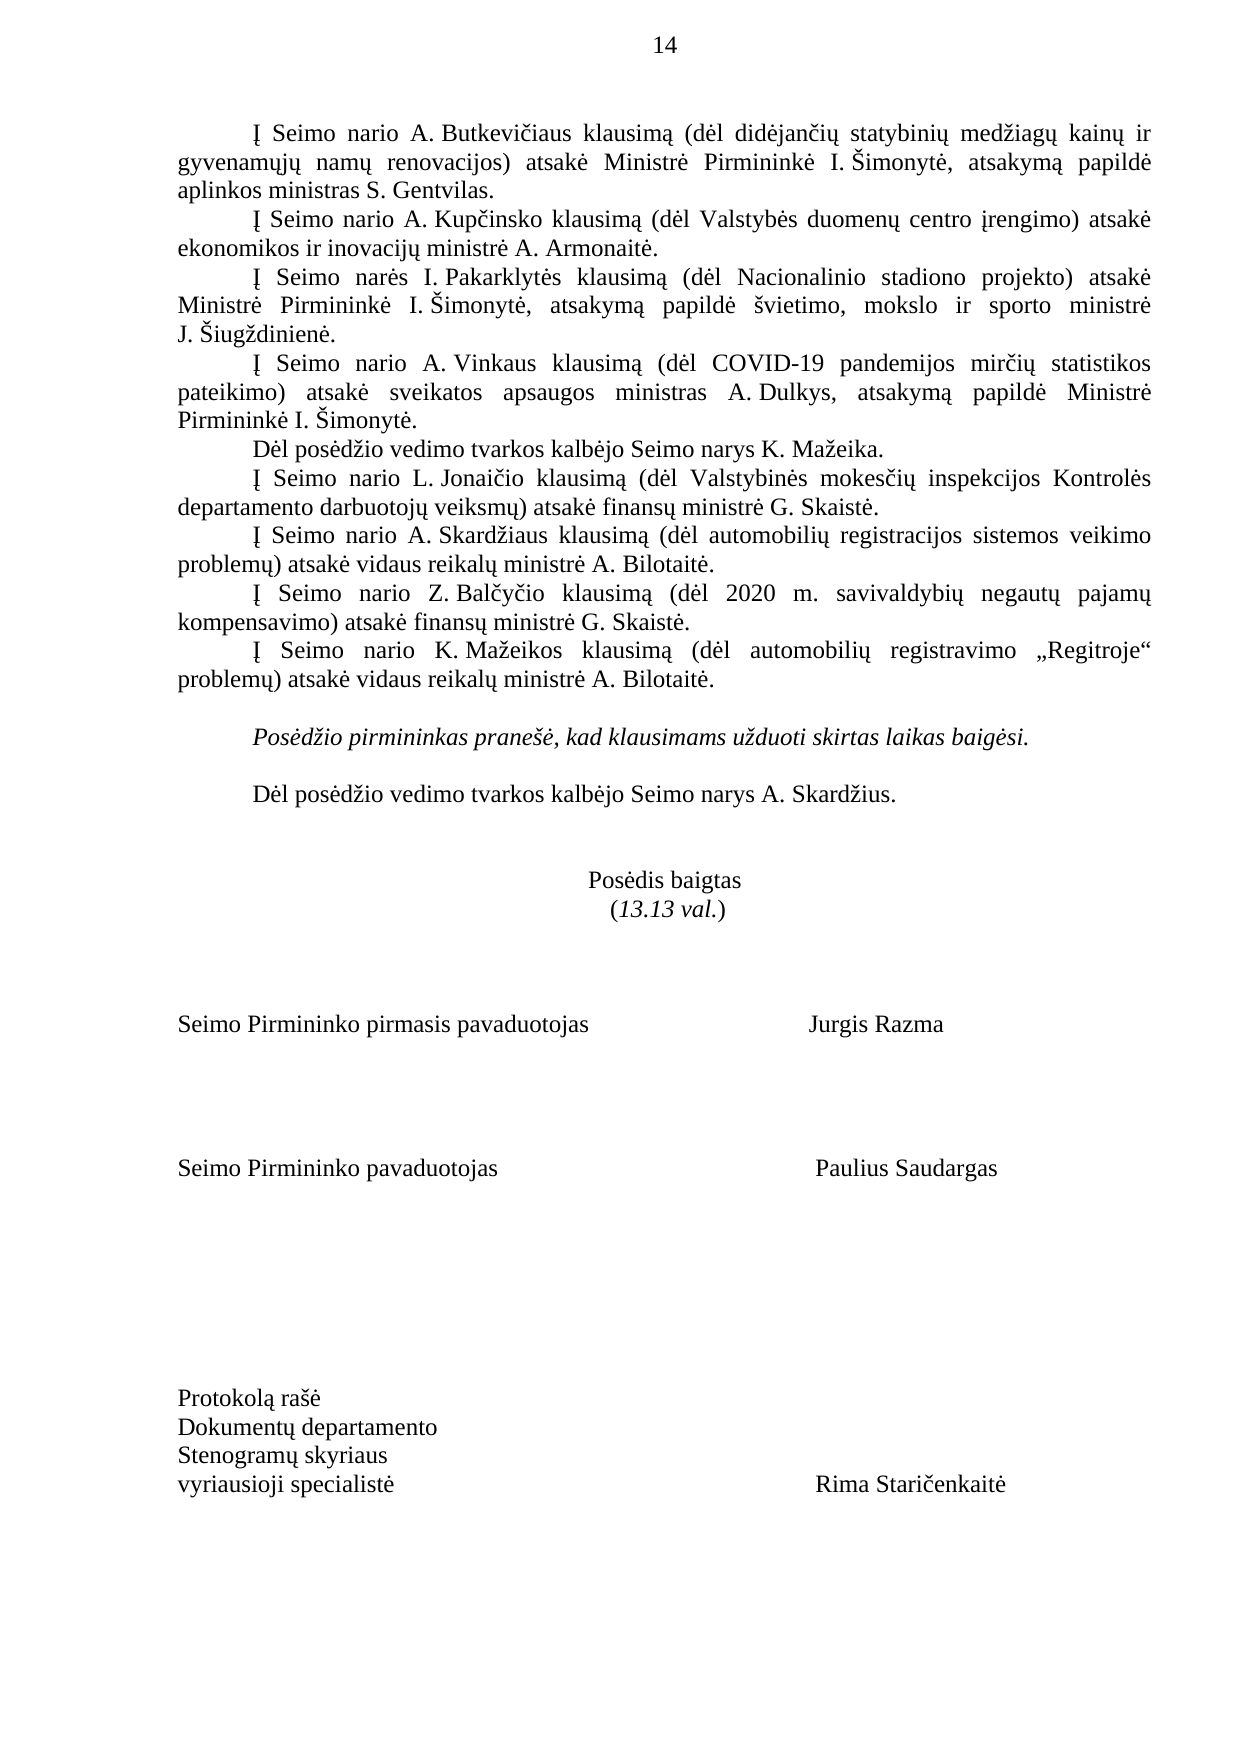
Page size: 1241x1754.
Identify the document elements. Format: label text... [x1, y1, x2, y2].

text Į Seimo nario K. Mažeikos klausimą (dėl automobilių registravimo „Regitroje“ problemų) atsakė vidaus reikalų ministrė A. Bilotaitė. [177, 636, 1152, 693]
text Seimo Pirmininko pavaduotojas Paulius Saudargas [177, 1153, 1152, 1182]
text (13.13 val.) [177, 894, 1152, 923]
text vyriausioji specialistė Rima Staričenkaitė [177, 1469, 1152, 1498]
text Seimo Pirmininko pirmasis pavaduotojas Jurgis Razma [177, 1009, 1152, 1038]
text Dėl posėdžio vedimo tvarkos kalbėjo Seimo narys K. Mažeika. [177, 434, 1152, 463]
text Į Seimo nario A. Kupčinsko klausimą (dėl Valstybės duomenų centro įrengimo) atsakė ekonomikos ir inovacijų ministrė A. Armonaitė. [177, 204, 1152, 262]
text Į Seimo narės I. Pakarklytės klausimą (dėl Nacionalinio stadiono projekto) atsakė Ministrė Pirmininkė I. Šimonytė, atsakymą papildė švietimo, mokslo ir sporto ministrė J. Šiugždinienė. [177, 262, 1152, 348]
text Dokumentų departamento [177, 1412, 1152, 1441]
text Į Seimo nario Z. Balčyčio klausimą (dėl 2020 m. savivaldybių negautų pajamų kompensavimo) atsakė finansų ministrė G. Skaistė. [177, 578, 1152, 636]
text Posėdžio pirmininkas pranešė, kad klausimams užduoti skirtas laikas baigėsi. [177, 722, 1152, 751]
text Posėdis baigtas [177, 866, 1152, 894]
text Į Seimo nario A. Skardžiaus klausimą (dėl automobilių registracijos sistemos veikimo problemų) atsakė vidaus reikalų ministrė A. Bilotaitė. [177, 521, 1152, 578]
text Protokolą rašė [177, 1383, 1152, 1412]
text Dėl posėdžio vedimo tvarkos kalbėjo Seimo narys A. Skardžius. [177, 779, 1152, 808]
text Į Seimo nario A. Vinkaus klausimą (dėl COVID-19 pandemijos mirčių statistikos pateikimo) atsakė sveikatos apsaugos ministras A. Dulkys, atsakymą papildė Ministrė Pirmininkė I. Šimonytė. [177, 348, 1152, 434]
text Stenogramų skyriaus [177, 1441, 1152, 1469]
text Į Seimo nario L. Jonaičio klausimą (dėl Valstybinės mokesčių inspekcijos Kontrolės departamento darbuotojų veiksmų) atsakė finansų ministrė G. Skaistė. [177, 463, 1152, 521]
text Į Seimo nario A. Butkevičiaus klausimą (dėl didėjančių statybinių medžiagų kainų ir gyvenamųjų namų renovacijos) atsakė Ministrė Pirmininkė I. Šimonytė, atsakymą papildė aplinkos ministras S. Gentvilas. [177, 118, 1152, 204]
